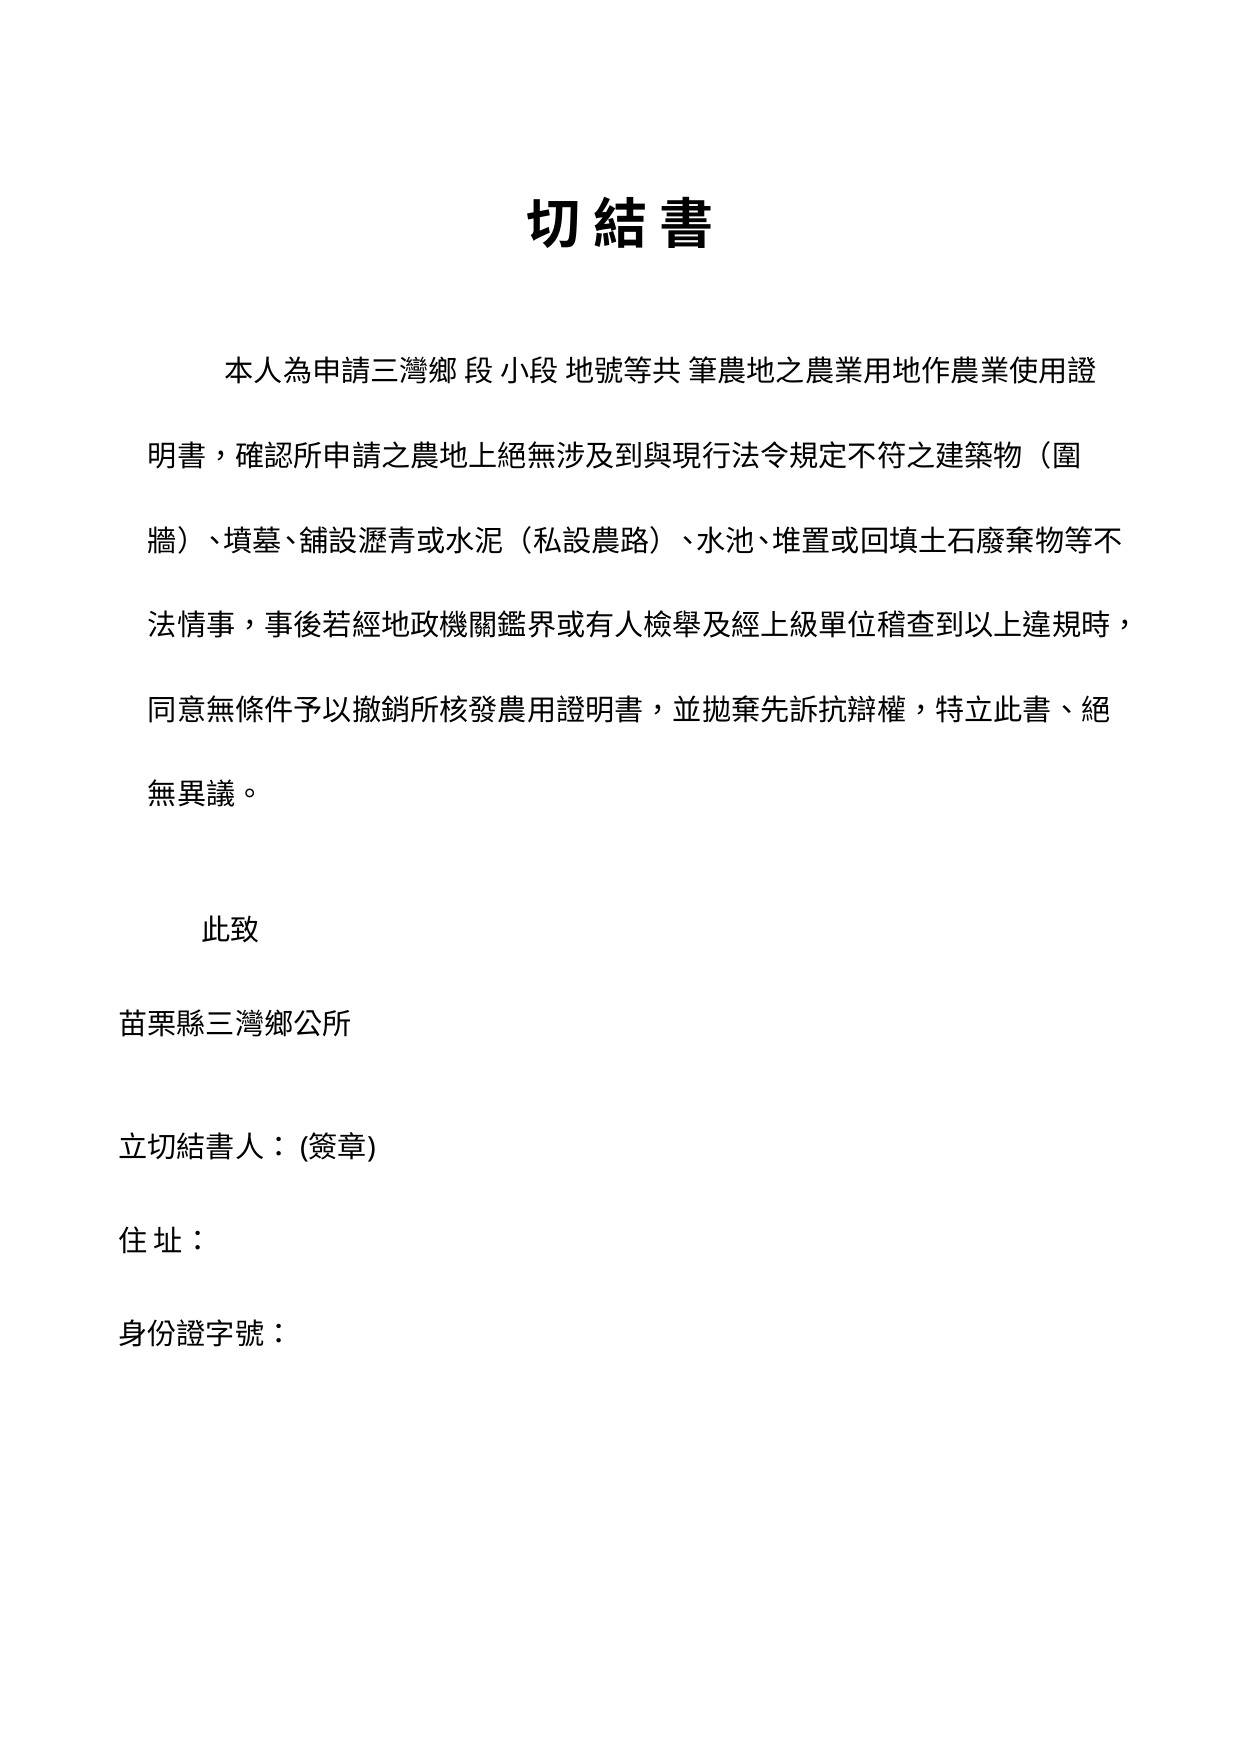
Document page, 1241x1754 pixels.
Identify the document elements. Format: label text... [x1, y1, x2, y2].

text 此致 [118, 866, 1122, 949]
text 住 址： [118, 1176, 1122, 1259]
text 身份證字號： [118, 1270, 1122, 1353]
text 立切結書人： (簽章) [118, 1103, 1122, 1166]
text 本人為申請三灣鄉 段 小段 地號等共 筆農地之農業用地作農業使用證明書，確認所申請之農地上絕無涉及到與現行法令規定不符之建築物（圍牆）、墳墓、舖設瀝青或水泥（私設農路）、水池、堆置或回填土石廢棄物等不法情事，事後若經地政機關鑑界或有人檢舉及經上級單位稽查到以上違規時，同意無條件予以撤銷所核發農用證明書，並拋棄先訴抗辯權，特立此書、絕無異議。 [148, 348, 1122, 813]
text 切 結 書 [118, 181, 1122, 259]
text 苗栗縣三灣鄉公所 [118, 959, 1122, 1043]
